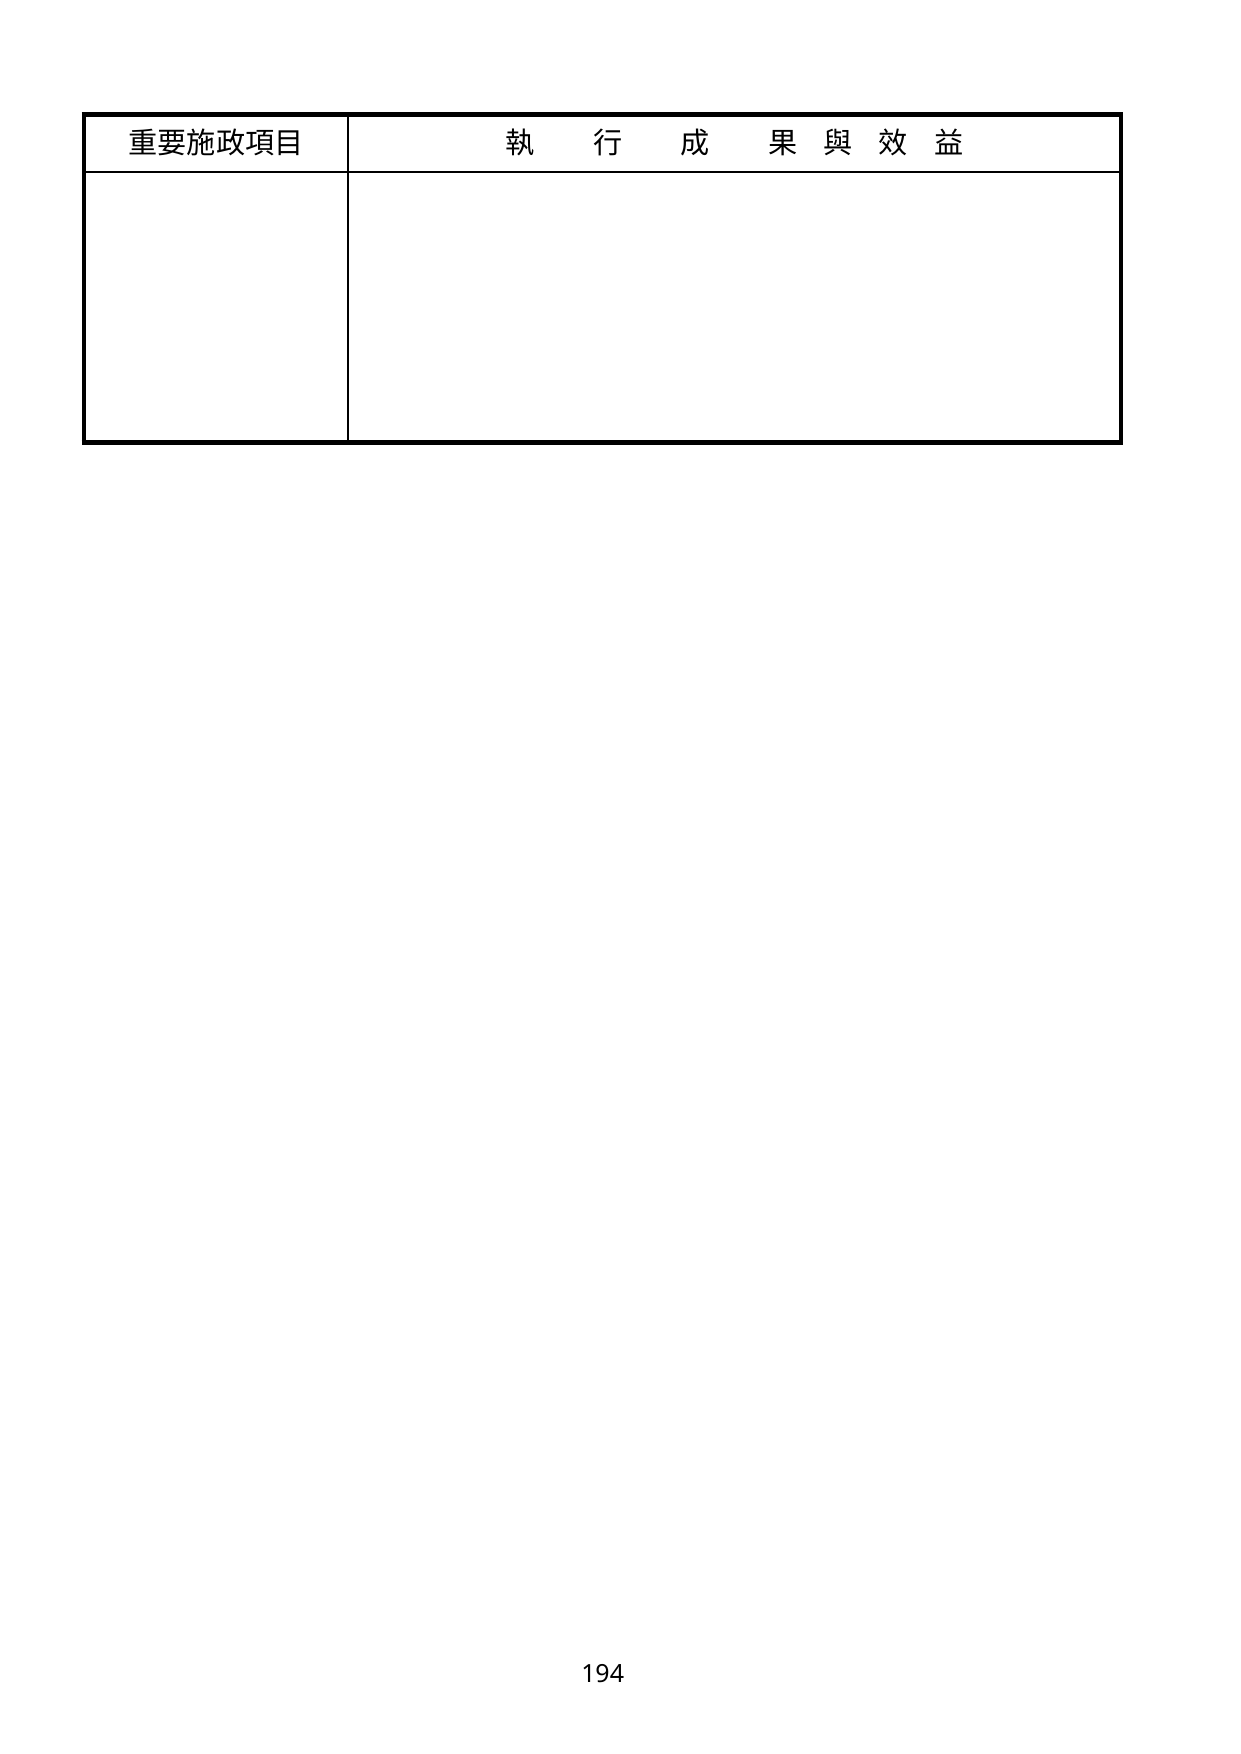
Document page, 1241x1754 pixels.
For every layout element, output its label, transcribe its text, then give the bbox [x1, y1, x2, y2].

table_cell [86, 173, 347, 440]
table_header 重要施政項目 [86, 117, 347, 171]
table_header 執 行 成 果 與 效 益 [349, 117, 1119, 171]
